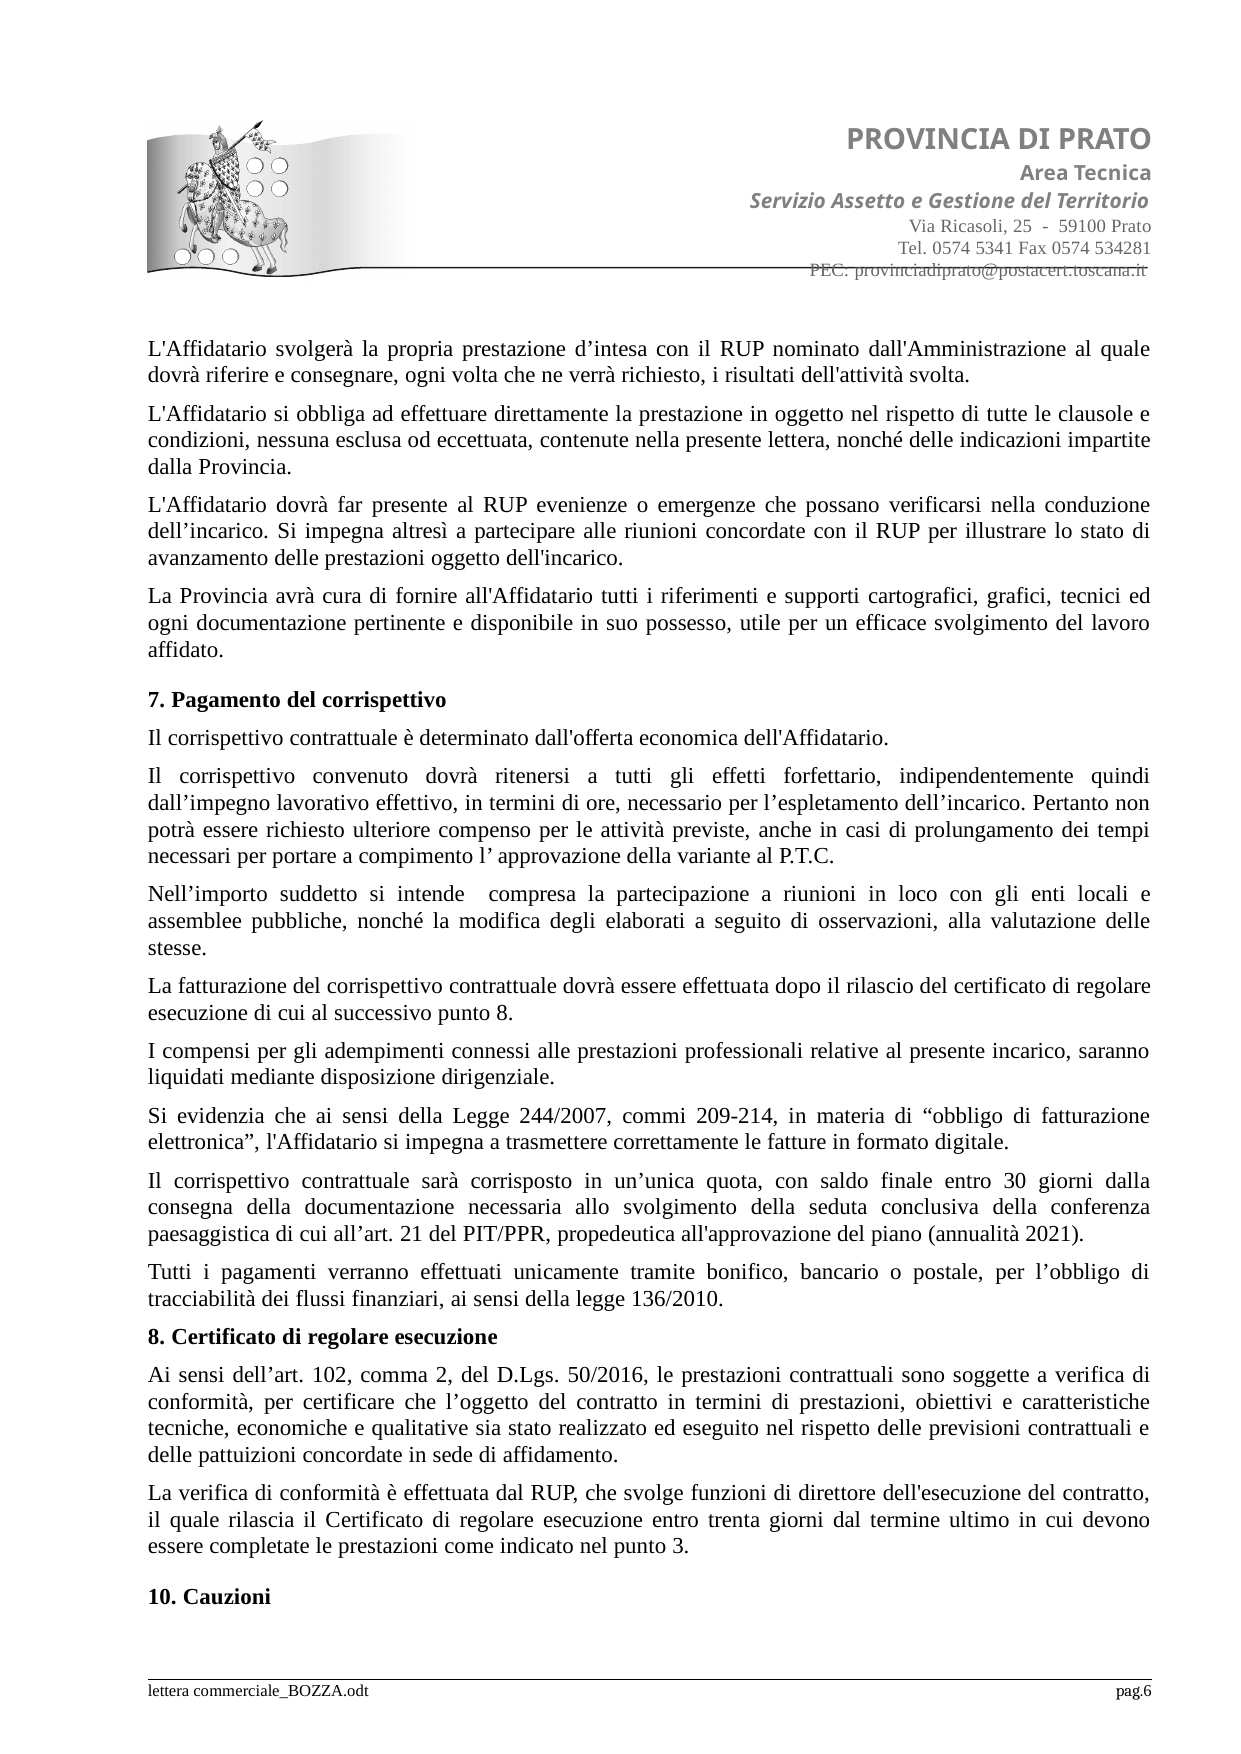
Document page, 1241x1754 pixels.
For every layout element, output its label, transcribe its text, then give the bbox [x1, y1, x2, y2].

text I compensi per gli adempimenti connessi alle prestazioni professionali relative al presente incarico, saranno liquidati mediante disposizione dirigenziale. [148, 1037, 1152, 1090]
text L'Affidatario svolgerà la propria prestazione d’intesa con il RUP nominato dall'Amministrazione al quale dovrà riferire e consegnare, ogni volta che ne verrà richiesto, i risultati dell'attività svolta. [148, 334, 1152, 388]
text Si evidenzia che ai sensi della Legge 244/2007, commi 209-214, in materia di “obbligo di fatturazione elettronica”, l'Affidatario si impegna a trasmettere correttamente le fatture in formato digitale. [148, 1102, 1152, 1155]
text L'Affidatario dovrà far presente al RUP evenienze o emergenze che possano verificarsi nella conduzione dell’incarico. Si impegna altresì a partecipare alle riunioni concordate con il RUP per illustrare lo stato di avanzamento delle prestazioni oggetto dell'incarico. [148, 491, 1152, 571]
text Il corrispettivo convenuto dovrà ritenersi a tutti gli effetti forfettario, indipendentemente quindi dall’impegno lavorativo effettivo, in termini di ore, necessario per l’espletamento dell’incarico. Pertanto non potrà essere richiesto ulteriore compenso per le attività previste, anche in casi di prolungamento dei tempi necessari per portare a compimento l’ approvazione della variante al P.T.C. [148, 762, 1152, 868]
text 10. Cauzioni [148, 1582, 1152, 1609]
text La fatturazione del corrispettivo contrattuale dovrà essere effettuata dopo il rilascio del certificato di regolare esecuzione di cui al successivo punto 8. [148, 972, 1152, 1025]
text Tutti i pagamenti verranno effettuati unicamente tramite bonifico, bancario o postale, per l’obbligo di tracciabilità dei flussi finanziari, ai sensi della legge 136/2010. [148, 1258, 1152, 1311]
text 8. Certificato di regolare esecuzione [148, 1323, 1152, 1349]
text L'Affidatario si obbliga ad effettuare direttamente la prestazione in oggetto nel rispetto di tutte le clausole e condizioni, nessuna esclusa od eccettuata, contenute nella presente lettera, nonché delle indicazioni impartite dalla Provincia. [148, 399, 1152, 479]
text Il corrispettivo contrattuale sarà corrisposto in un’unica quota, con saldo finale entro 30 giorni dalla consegna della documentazione necessaria allo svolgimento della seduta conclusiva della conferenza paesaggistica di cui all’art. 21 del PIT/PPR, propedeutica all'approvazione del piano (annualità 2021). [148, 1166, 1152, 1246]
text Nell’importo suddetto si intende compresa la partecipazione a riunioni in loco con gli enti locali e assemblee pubbliche, nonché la modifica degli elaborati a seguito di osservazioni, alla valutazione delle stesse. [148, 880, 1152, 960]
text La verifica di conformità è effettuata dal RUP, che svolge funzioni di direttore dell'esecuzione del contratto, il quale rilascia il Certificato di regolare esecuzione entro trenta giorni dal termine ultimo in cui devono essere completate le prestazioni come indicato nel punto 3. [148, 1479, 1152, 1559]
text 7. Pagamento del corrispettivo [148, 686, 1152, 712]
text Ai sensi dell’art. 102, comma 2, del D.Lgs. 50/2016, le prestazioni contrattuali sono soggette a verifica di conformità, per certificare che l’oggetto del contratto in termini di prestazioni, obiettivi e caratteristiche tecniche, economiche e qualitative sia stato realizzato ed eseguito nel rispetto delle previsioni contrattuali e delle pattuizioni concordate in sede di affidamento. [148, 1361, 1152, 1467]
text Il corrispettivo contrattuale è determinato dall'offerta economica dell'Affidatario. [148, 724, 1152, 751]
text La Provincia avrà cura di fornire all'Affidatario tutti i riferimenti e supporti cartografici, grafici, tecnici ed ogni documentazione pertinente e disponibile in suo possesso, utile per un efficace svolgimento del lavoro affidato. [148, 582, 1152, 662]
